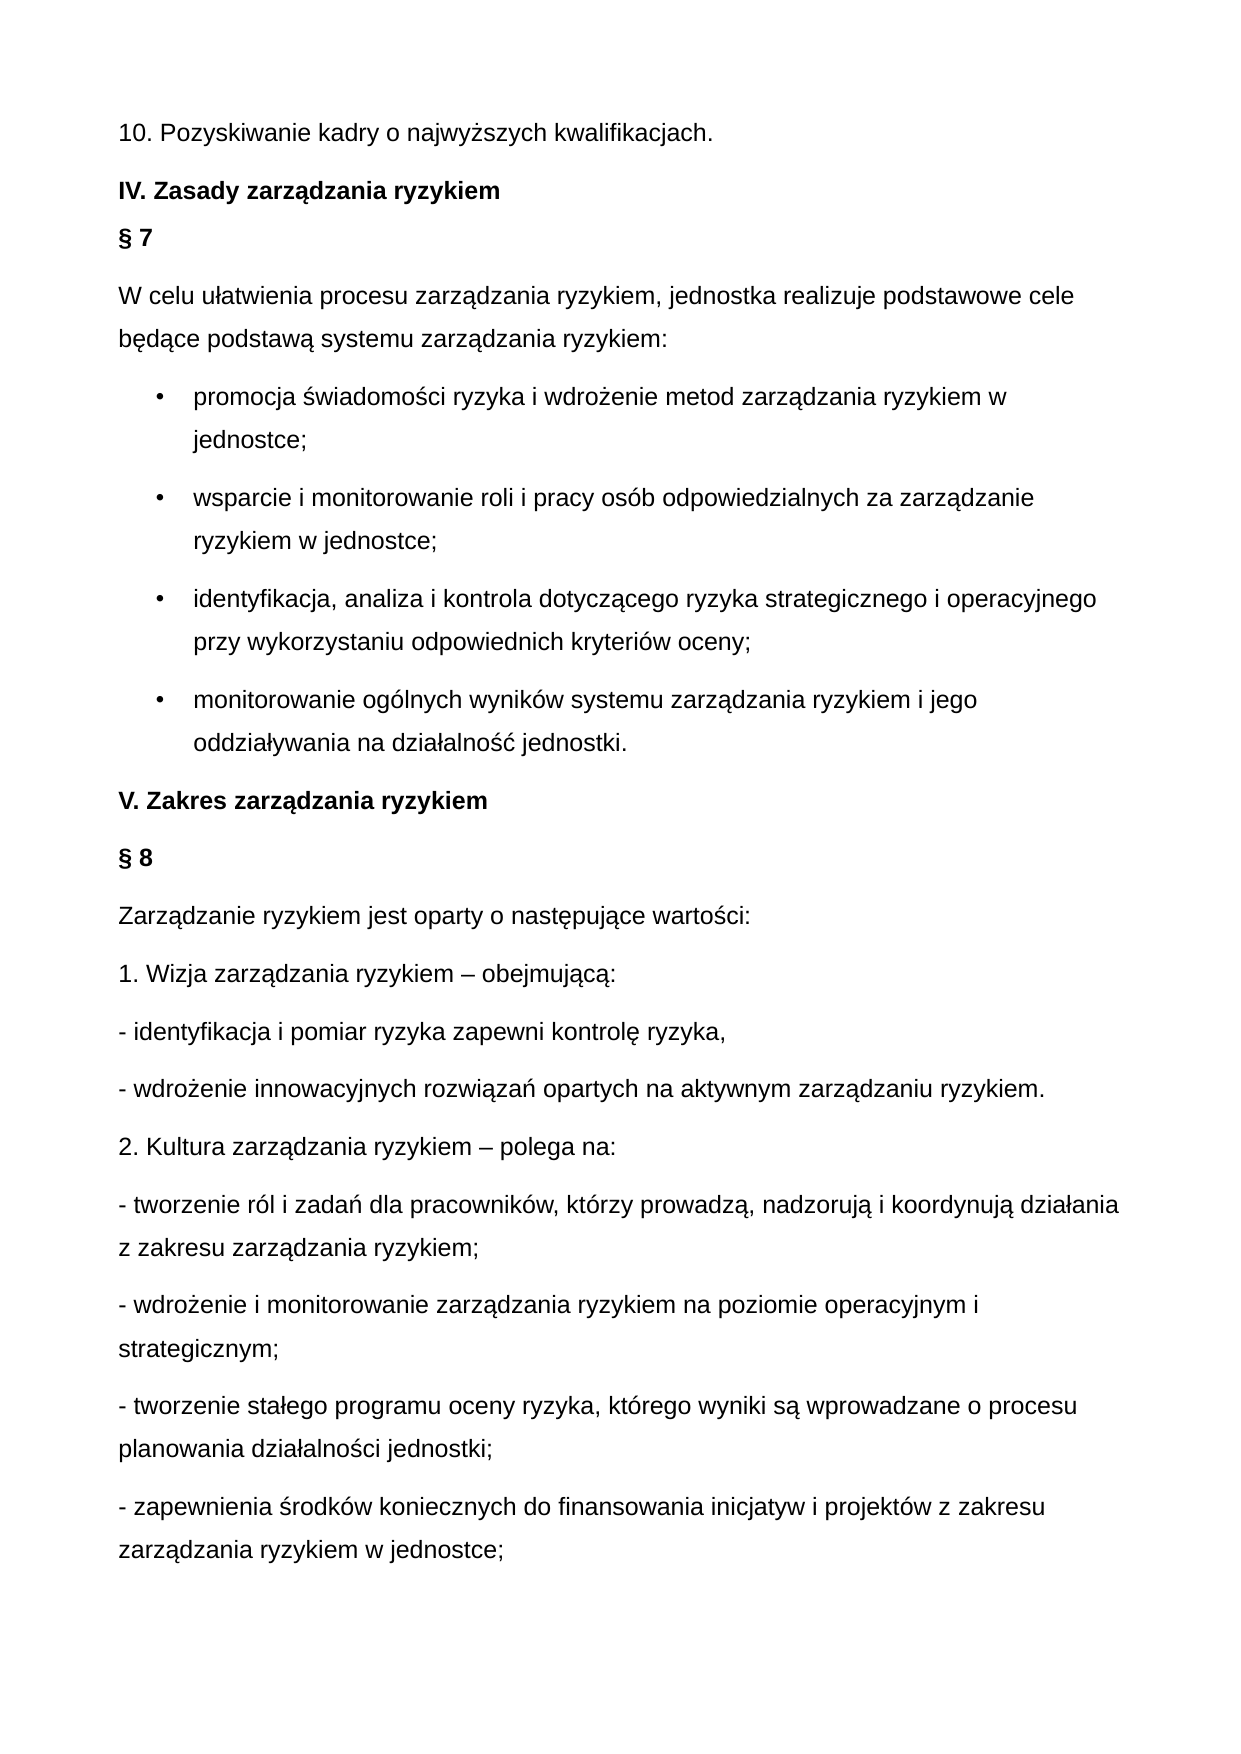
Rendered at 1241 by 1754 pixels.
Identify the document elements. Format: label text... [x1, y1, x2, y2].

text - tworzenie stałego programu oceny ryzyka, którego wyniki są wprowadzane o procesu planowania działalności jednostki; [118, 1391, 1122, 1463]
text IV. Zasady zarządzania ryzykiem [118, 176, 1122, 204]
text W celu ułatwienia procesu zarządzania ryzykiem, jednostka realizuje podstawowe cele będące podstawą systemu zarządzania ryzykiem: [118, 281, 1122, 353]
text 2. Kultura zarządzania ryzykiem – polega na: [118, 1132, 1122, 1161]
list monitorowanie ogólnych wyników systemu zarządzania ryzykiem i jego oddziaływania na działalność jednostki. [156, 685, 1122, 757]
list identyfikacja, analiza i kontrola dotyczącego ryzyka strategicznego i operacyjnego przy wykorzystaniu odpowiednich kryteriów oceny; [156, 584, 1122, 656]
text Zarządzanie ryzykiem jest oparty o następujące wartości: [118, 901, 1122, 930]
text § 7 [118, 223, 1122, 252]
text § 8 [118, 843, 1122, 872]
text - zapewnienia środków koniecznych do finansowania inicjatyw i projektów z zakresu zarządzania ryzykiem w jednostce; [118, 1492, 1122, 1564]
text 1. Wizja zarządzania ryzykiem – obejmującą: [118, 959, 1122, 988]
text - wdrożenie innowacyjnych rozwiązań opartych na aktywnym zarządzaniu ryzykiem. [118, 1074, 1122, 1103]
text - identyfikacja i pomiar ryzyka zapewni kontrolę ryzyka, [118, 1017, 1122, 1045]
text - wdrożenie i monitorowanie zarządzania ryzykiem na poziomie operacyjnym i strategicznym; [118, 1291, 1122, 1362]
text - tworzenie ról i zadań dla pracowników, którzy prowadzą, nadzorują i koordynują działania z zakresu zarządzania ryzykiem; [118, 1190, 1122, 1262]
text 10. Pozyskiwanie kadry o najwyższych kwalifikacjach. [118, 118, 1122, 147]
text V. Zakres zarządzania ryzykiem [118, 786, 1122, 814]
list wsparcie i monitorowanie roli i pracy osób odpowiedzialnych za zarządzanie ryzykiem w jednostce; [156, 483, 1122, 555]
list promocja świadomości ryzyka i wdrożenie metod zarządzania ryzykiem w jednostce; [156, 382, 1122, 454]
